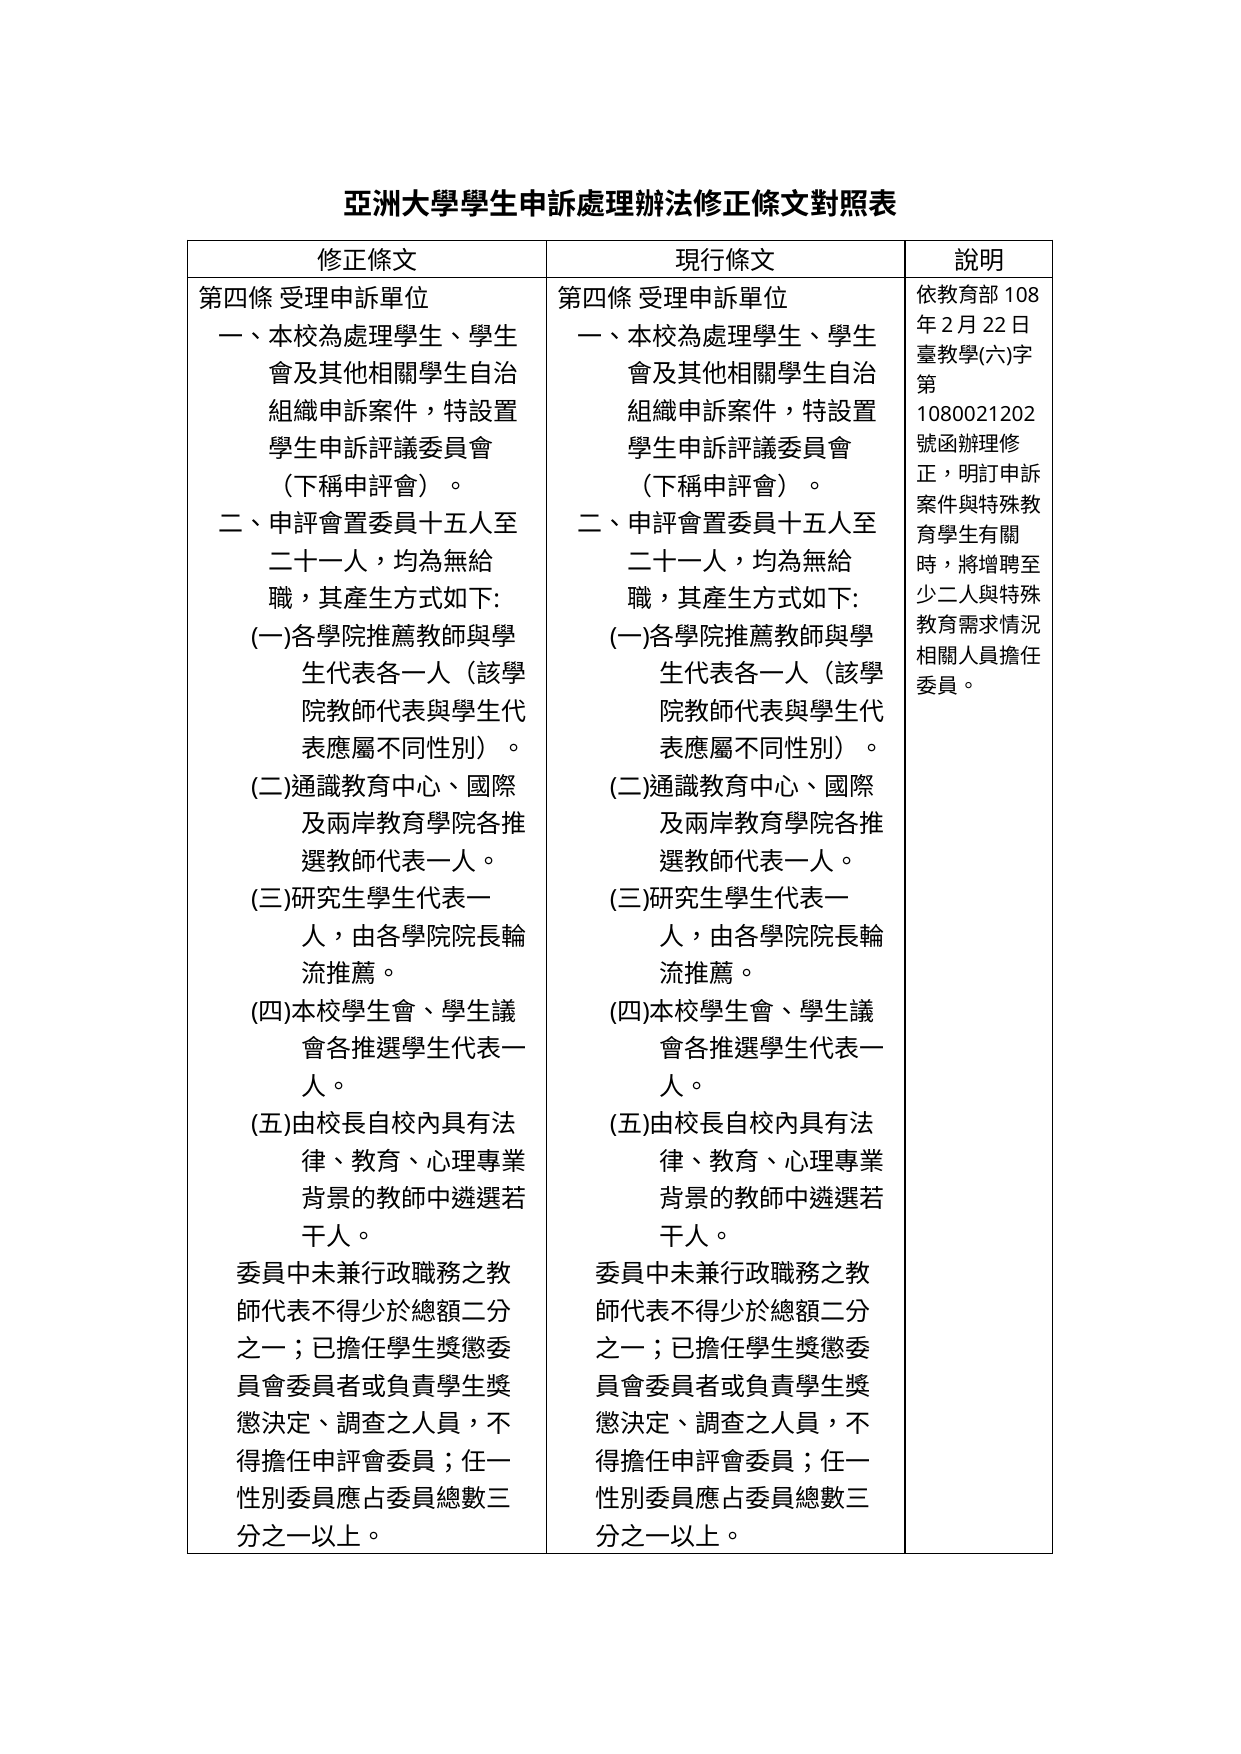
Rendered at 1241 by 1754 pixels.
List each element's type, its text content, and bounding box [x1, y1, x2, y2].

table_header 現行條文 [547, 241, 904, 277]
subtitle 亞洲大學學生申訴處理辦法修正條文對照表 [187, 164, 1053, 239]
table_cell 依教育部108年2月22日臺教學(六)字第1080021202號函辦理修正，明訂申訴案件與特殊教育學生有關時，將增聘至少二人與特殊教育需求情況相關人員擔任委員。 [906, 278, 1052, 1553]
table_cell 第四條 受理申訴單位 一、本校為處理學生、學生會及其他相關學生自治組織申訴案件，特設置學生申訴評議委員會（下稱申評會）。 二、申評會置委員十五人至二十一人，均為無給職，其產生方式如下: (一)各學院推薦教師與學生代表各一人（該學院教師代表與學生代表應屬不同性別）。 (二)通識教育中心、國際及兩岸教育學院各推選教師代表一人。 (三)研究生學生代表一人，由各學院院長輪流推薦。 (四)本校學生會、學生議會各推選學生代表一人。 (五)由校長自校內具有法律、教育、心理專業背景的教師中遴選若干人。 委員中未兼行政職務之教師代表不得少於總額二分之一；已擔任學生獎懲委員會委員者或負責學生獎懲決定、調查之人員，不得擔任申評會委員；任一性別委員應占委員總數三分之一以上。 [188, 278, 546, 1553]
table_cell 第四條 受理申訴單位 一、本校為處理學生、學生會及其他相關學生自治組織申訴案件，特設置學生申訴評議委員會（下稱申評會）。 二、申評會置委員十五人至二十一人，均為無給職，其產生方式如下: (一)各學院推薦教師與學生代表各一人（該學院教師代表與學生代表應屬不同性別）。 (二)通識教育中心、國際及兩岸教育學院各推選教師代表一人。 (三)研究生學生代表一人，由各學院院長輪流推薦。 (四)本校學生會、學生議會各推選學生代表一人。 (五)由校長自校內具有法律、教育、心理專業背景的教師中遴選若干人。 委員中未兼行政職務之教師代表不得少於總額二分之一；已擔任學生獎懲委員會委員者或負責學生獎懲決定、調查之人員，不得擔任申評會委員；任一性別委員應占委員總數三分之一以上。 [547, 278, 904, 1553]
table_header 修正條文 [188, 241, 546, 277]
table_header 說明 [906, 241, 1052, 277]
